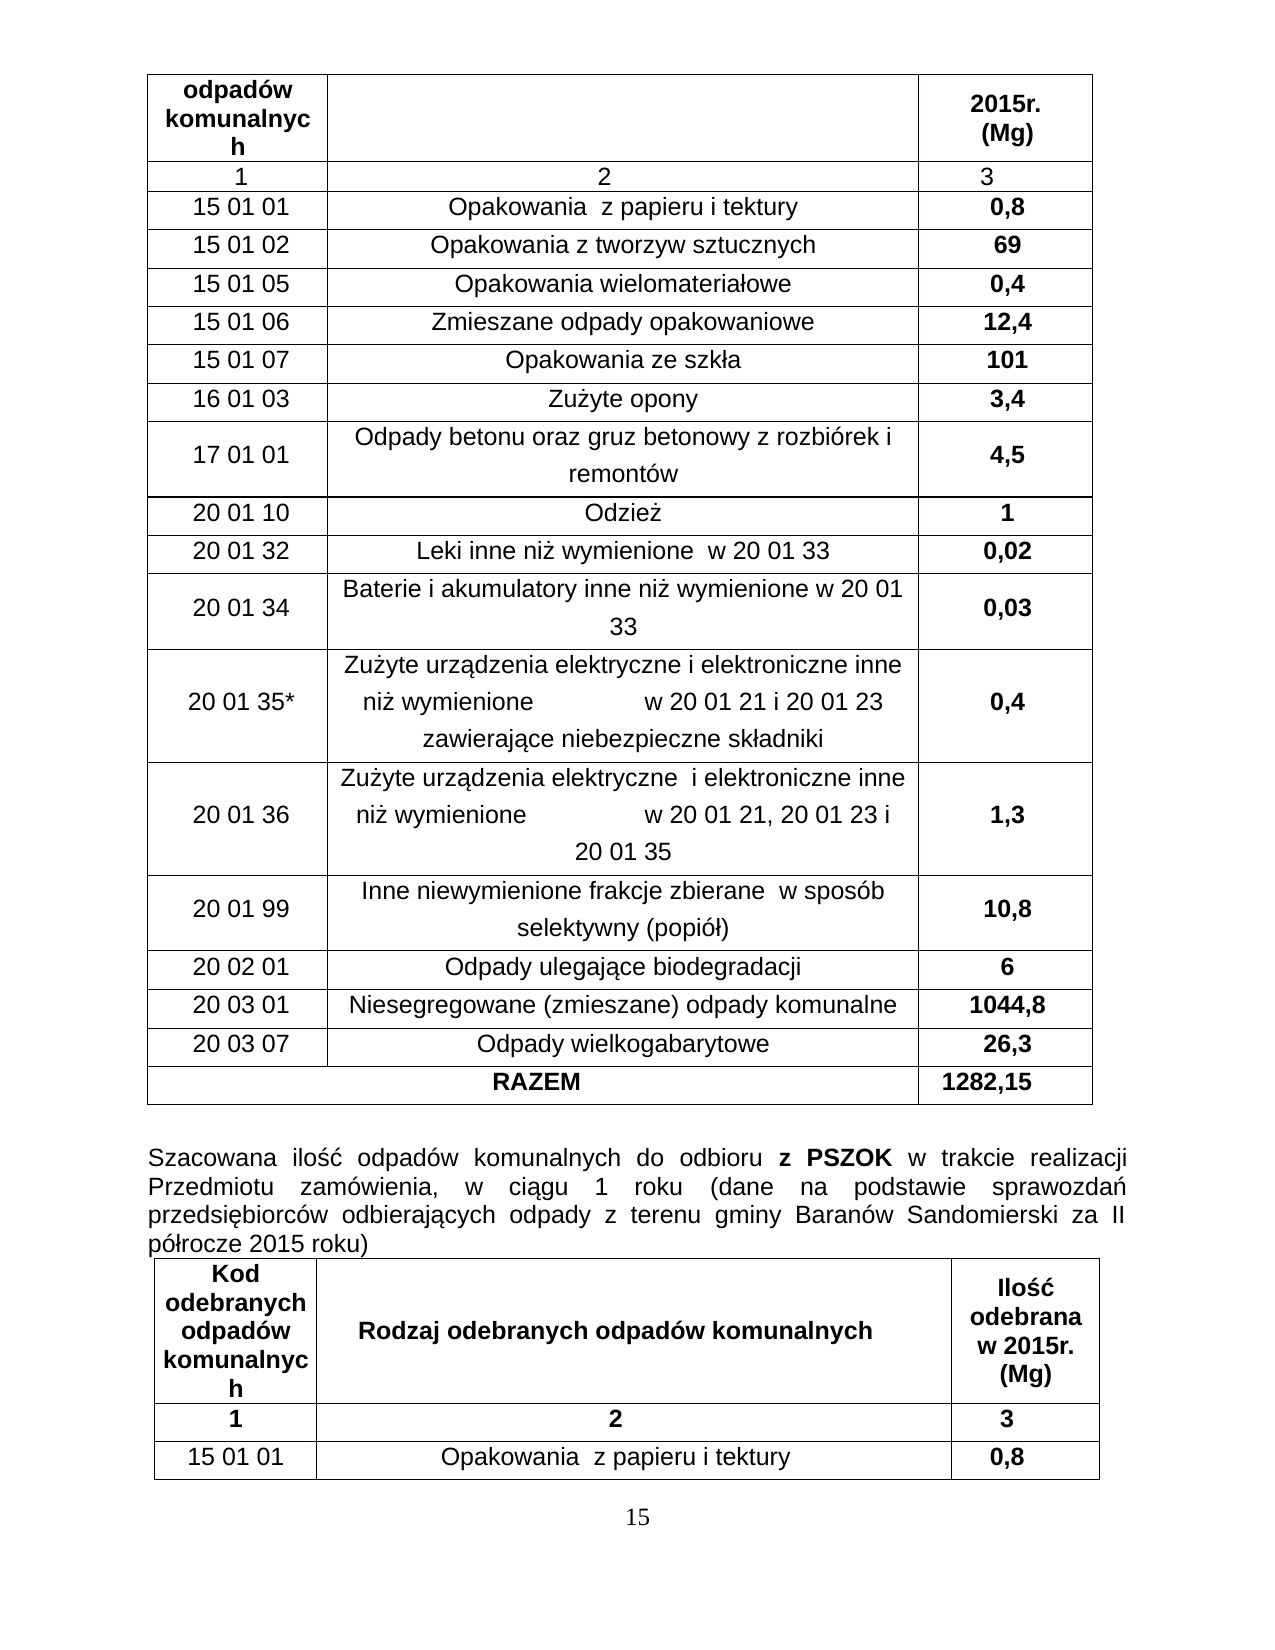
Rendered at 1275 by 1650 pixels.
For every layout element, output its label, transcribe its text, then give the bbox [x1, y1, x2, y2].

table_cell Opakowania ze szkła [328, 345, 918, 382]
table_header Kod odebranych odpadów komunalnych [155, 1259, 316, 1402]
table_cell 12,4 [919, 307, 1092, 344]
table_cell 10,8 [919, 876, 1092, 950]
table_cell RAZEM [148, 1067, 918, 1104]
table_header [328, 75, 918, 161]
table_cell Zmieszane odpady opakowaniowe [328, 307, 918, 344]
table_cell 15 01 06 [148, 307, 327, 344]
text Szacowana ilość odpadów komunalnych do odbioru z PSZOK w trakcie realizacji Przedmiotu zamówienia, w ciągu 1 roku (dane na podstawie sprawozdań przedsiębiorców odbierających odpady z terenu gminy Baranów Sandomierski za II półrocze 2015 roku) [148, 1143, 1127, 1258]
table_cell Opakowania z papieru i tektury [328, 192, 918, 229]
table_cell 0,8 [952, 1442, 1099, 1479]
table_cell 17 01 01 [148, 422, 327, 496]
table_cell 3 [952, 1404, 1099, 1441]
table_cell Inne niewymienione frakcje zbierane w sposób selektywny (popiół) [328, 876, 918, 950]
table_cell Odpady betonu oraz gruz betonowy z rozbiórek i remontów [328, 422, 918, 496]
table_cell Odpady ulegające biodegradacji [328, 951, 918, 989]
table_cell Niesegregowane (zmieszane) odpady komunalne [328, 990, 918, 1028]
table_cell 1282,15 [919, 1067, 1092, 1104]
table_cell Zużyte opony [328, 384, 918, 421]
table_cell 20 01 99 [148, 876, 327, 950]
table_cell Zużyte urządzenia elektryczne i elektroniczne inne niż wymienione w 20 01 21 i 20 01 23 zawierające niebezpieczne składniki [328, 650, 918, 762]
table_cell 4,5 [919, 422, 1092, 496]
table_cell 16 01 03 [148, 384, 327, 421]
table_cell 0,4 [919, 650, 1092, 762]
table_cell 26,3 [919, 1029, 1092, 1066]
table_cell 15 01 01 [148, 192, 327, 229]
table_cell Leki inne niż wymienione w 20 01 33 [328, 536, 918, 573]
table_cell 1044,8 [919, 990, 1092, 1028]
table_cell 3,4 [919, 384, 1092, 421]
table_cell 1 [148, 162, 327, 191]
table_cell 15 01 02 [148, 230, 327, 267]
table_cell 20 01 34 [148, 574, 327, 649]
table_cell Opakowania wielomateriałowe [328, 269, 918, 306]
table_cell Odpady wielkogabarytowe [328, 1029, 918, 1066]
table_cell 2 [328, 162, 918, 191]
table_cell 15 01 07 [148, 345, 327, 382]
table_cell 69 [919, 230, 1092, 267]
table_cell 0,02 [919, 536, 1092, 573]
table_header odpadów komunalnych [148, 75, 327, 161]
table_cell 20 03 07 [148, 1029, 327, 1066]
table_cell 0,8 [919, 192, 1092, 229]
table_cell 20 03 01 [148, 990, 327, 1028]
table_cell 0,4 [919, 269, 1092, 306]
table_header Ilość odebrana w 2015r. (Mg) [952, 1259, 1099, 1402]
table_cell 0,03 [919, 574, 1092, 649]
table_cell 20 01 35* [148, 650, 327, 762]
table_cell 20 02 01 [148, 951, 327, 989]
table_cell Opakowania z tworzyw sztucznych [328, 230, 918, 267]
table_cell 20 01 36 [148, 763, 327, 874]
table_cell Opakowania z papieru i tektury [317, 1442, 951, 1479]
table_cell 3 [919, 162, 1092, 191]
table_cell 1 [919, 498, 1092, 535]
table_cell 15 01 01 [155, 1442, 316, 1479]
table_cell 20 01 32 [148, 536, 327, 573]
table_cell Odzież [328, 498, 918, 535]
table_cell 2 [317, 1404, 951, 1441]
table_header 2015r. (Mg) [919, 75, 1092, 161]
table_cell Zużyte urządzenia elektryczne i elektroniczne inne niż wymienione w 20 01 21, 20 01 23 i 20 01 35 [328, 763, 918, 874]
table_cell 1,3 [919, 763, 1092, 874]
table_cell 6 [919, 951, 1092, 989]
table_cell 1 [155, 1404, 316, 1441]
table_cell 15 01 05 [148, 269, 327, 306]
table_header Rodzaj odebranych odpadów komunalnych [317, 1259, 951, 1402]
table_cell 20 01 10 [148, 498, 327, 535]
table_cell Baterie i akumulatory inne niż wymienione w 20 01 33 [328, 574, 918, 649]
table_cell 101 [919, 345, 1092, 382]
